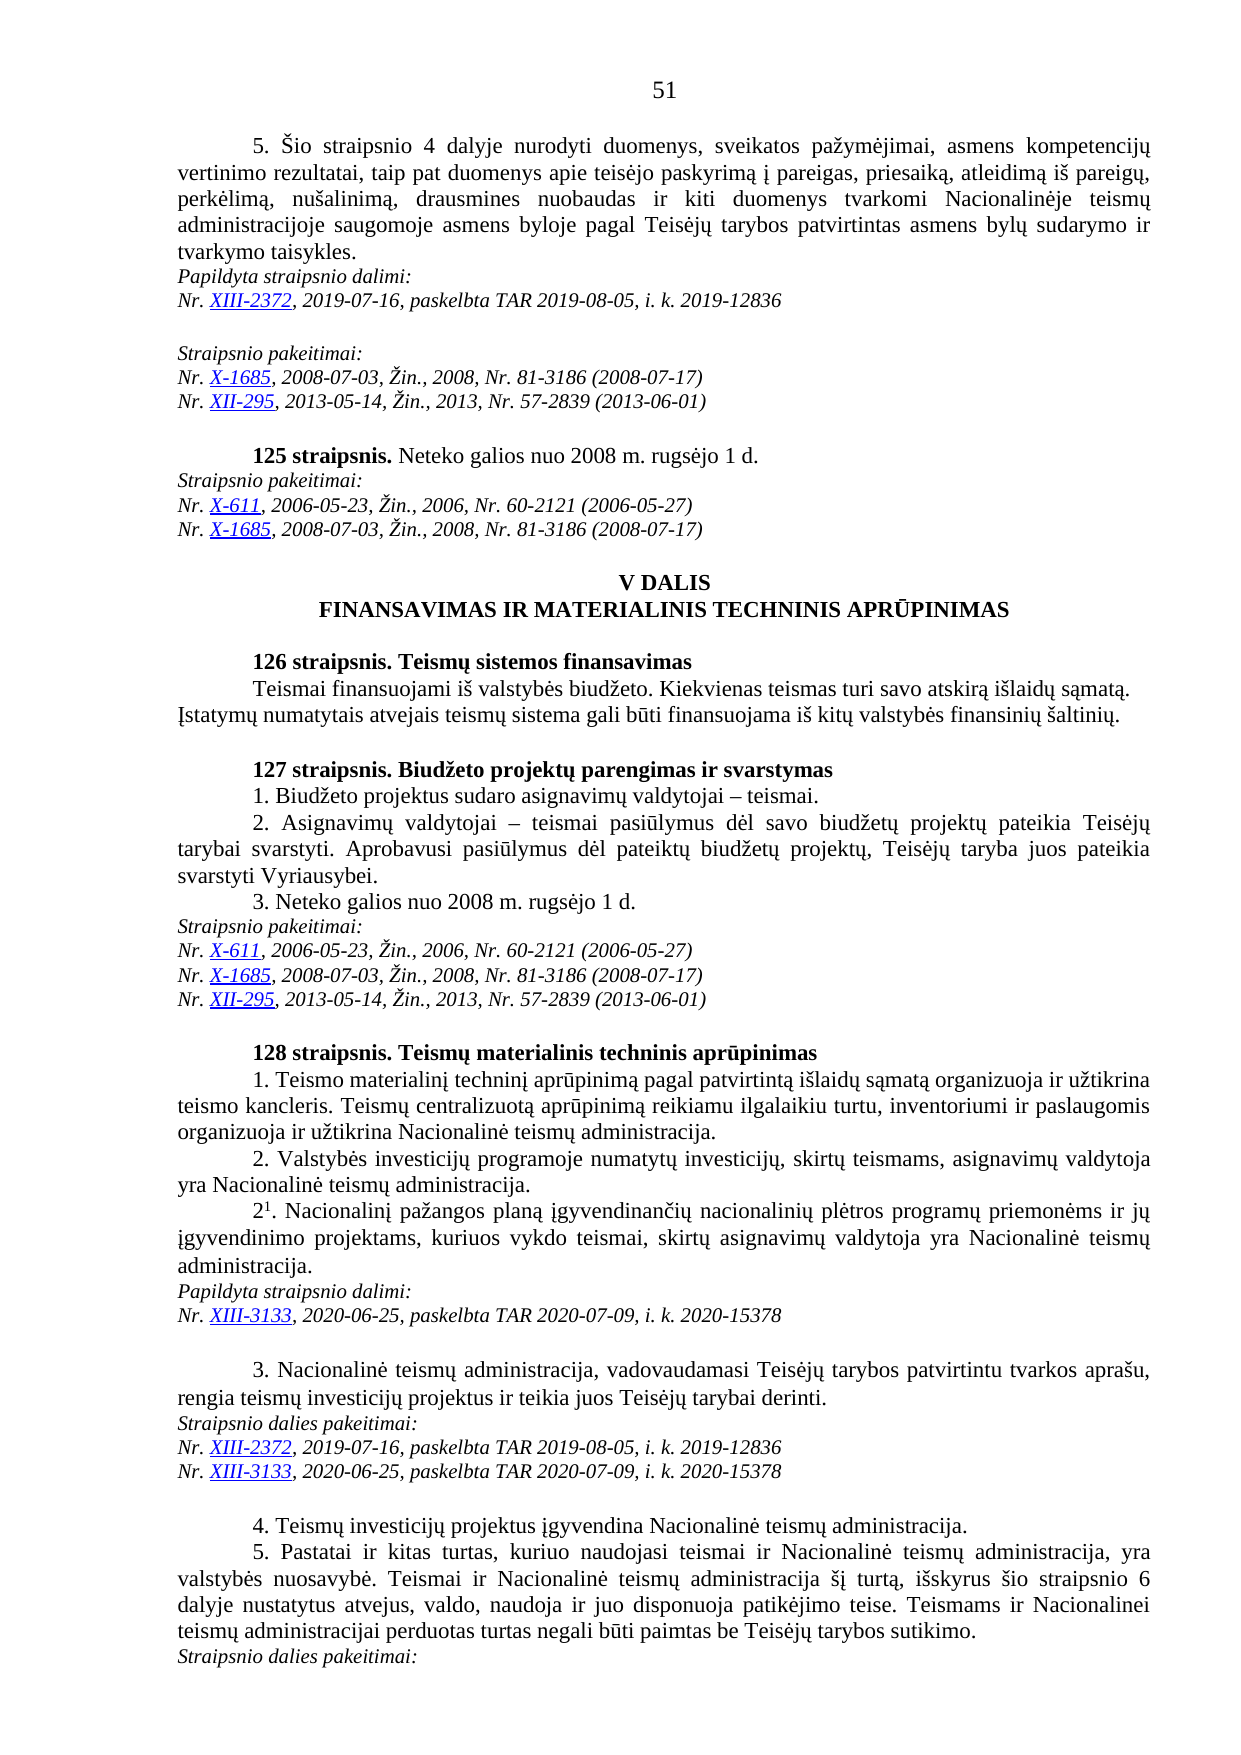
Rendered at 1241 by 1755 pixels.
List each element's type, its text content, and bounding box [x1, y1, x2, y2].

text Nr. X-1685, 2008-07-03, Žin., 2008, Nr. 81-3186 (2008-07-17) [177, 517, 1152, 541]
text 128 straipsnis. Teismų materialinis techninis aprūpinimas [177, 1039, 1152, 1066]
text V DALIS [177, 569, 1152, 596]
text Papildyta straipsnio dalimi: [177, 1279, 1152, 1303]
text Nr. XIII-2372, 2019-07-16, paskelbta TAR 2019-08-05, i. k. 2019-12836 [177, 1435, 1152, 1459]
text Nr. XIII-3133, 2020-06-25, paskelbta TAR 2020-07-09, i. k. 2020-15378 [177, 1303, 1152, 1327]
text 4. Teismų investicijų projektus įgyvendina Nacionalinė teismų administracija. [177, 1512, 1152, 1538]
text Papildyta straipsnio dalimi: [177, 264, 1152, 288]
text Nr. X-611, 2006-05-23, Žin., 2006, Nr. 60-2121 (2006-05-27) [177, 492, 1152, 517]
text 127 straipsnis. Biudžeto projektų parengimas ir svarstymas [177, 756, 1152, 783]
text 3. Neteko galios nuo 2008 m. rugsėjo 1 d. [177, 888, 1152, 914]
text Nr. X-1685, 2008-07-03, Žin., 2008, Nr. 81-3186 (2008-07-17) [177, 962, 1152, 987]
text Straipsnio pakeitimai: [177, 341, 1152, 365]
text 3. Nacionalinė teismų administracija, vadovaudamasi Teisėjų tarybos patvirtintu tvarkos aprašu, rengia teismų investicijų projektus ir teikia juos Teisėjų tarybai derinti. [177, 1356, 1152, 1411]
text Teismai finansuojami iš valstybės biudžeto. Kiekvienas teismas turi savo atskirą išlaidų sąmatą. Įstatymų numatytais atvejais teismų sistema gali būti finansuojama iš kitų valstybės finansinių šaltinių. [177, 675, 1152, 727]
text 1. Teismo materialinį techninį aprūpinimą pagal patvirtintą išlaidų sąmatą organizuoja ir užtikrina teismo kancleris. Teismų centralizuotą aprūpinimą reikiamu ilgalaikiu turtu, inventoriumi ir paslaugomis organizuoja ir užtikrina Nacionalinė teismų administracija. [177, 1066, 1152, 1145]
text Nr. XII-295, 2013-05-14, Žin., 2013, Nr. 57-2839 (2013-06-01) [177, 987, 1152, 1011]
text 125 straipsnis. Neteko galios nuo 2008 m. rugsėjo 1 d. [177, 442, 1152, 468]
text 5. Pastatai ir kitas turtas, kuriuo naudojasi teismai ir Nacionalinė teismų administracija, yra valstybės nuosavybė. Teismai ir Nacionalinė teismų administracija šį turtą, išskyrus šio straipsnio 6 dalyje nustatytus atvejus, valdo, naudoja ir juo disponuoja patikėjimo teise. Teismams ir Nacionalinei teismų administracijai perduotas turtas negali būti paimtas be Teisėjų tarybos sutikimo. [177, 1538, 1152, 1644]
text Straipsnio dalies pakeitimai: [177, 1644, 1152, 1668]
text Straipsnio dalies pakeitimai: [177, 1411, 1152, 1435]
text FINANSAVIMAS IR MATERIALINIS TECHNINIS APRŪPINIMAS [177, 596, 1152, 622]
text Nr. X-1685, 2008-07-03, Žin., 2008, Nr. 81-3186 (2008-07-17) [177, 365, 1152, 389]
text 5. Šio straipsnio 4 dalyje nurodyti duomenys, sveikatos pažymėjimai, asmens kompetencijų vertinimo rezultatai, taip pat duomenys apie teisėjo paskyrimą į pareigas, priesaiką, atleidimą iš pareigų, perkėlimą, nušalinimą, drausmines nuobaudas ir kiti duomenys tvarkomi Nacionalinėje teismų administracijoje saugomoje asmens byloje pagal Teisėjų tarybos patvirtintas asmens bylų sudarymo ir tvarkymo taisykles. [177, 132, 1152, 264]
text 126 straipsnis. Teismų sistemos finansavimas [177, 648, 1152, 675]
text 2. Valstybės investicijų programoje numatytų investicijų, skirtų teismams, asignavimų valdytoja yra Nacionalinė teismų administracija. [177, 1145, 1152, 1197]
text Nr. X-611, 2006-05-23, Žin., 2006, Nr. 60-2121 (2006-05-27) [177, 938, 1152, 962]
text 2. Asignavimų valdytojai – teismai pasiūlymus dėl savo biudžetų projektų pateikia Teisėjų tarybai svarstyti. Aprobavusi pasiūlymus dėl pateiktų biudžetų projektų, Teisėjų taryba juos pateikia svarstyti Vyriausybei. [177, 809, 1152, 888]
text Straipsnio pakeitimai: [177, 914, 1152, 938]
text Nr. XIII-3133, 2020-06-25, paskelbta TAR 2020-07-09, i. k. 2020-15378 [177, 1459, 1152, 1483]
text Straipsnio pakeitimai: [177, 468, 1152, 492]
text 21. Nacionalinį pažangos planą įgyvendinančių nacionalinių plėtros programų priemonėms ir jų įgyvendinimo projektams, kuriuos vykdo teismai, skirtų asignavimų valdytoja yra Nacionalinė teismų administracija. [177, 1197, 1152, 1279]
text Nr. XIII-2372, 2019-07-16, paskelbta TAR 2019-08-05, i. k. 2019-12836 [177, 288, 1152, 312]
text Nr. XII-295, 2013-05-14, Žin., 2013, Nr. 57-2839 (2013-06-01) [177, 389, 1152, 413]
text 1. Biudžeto projektus sudaro asignavimų valdytojai – teismai. [177, 783, 1152, 809]
